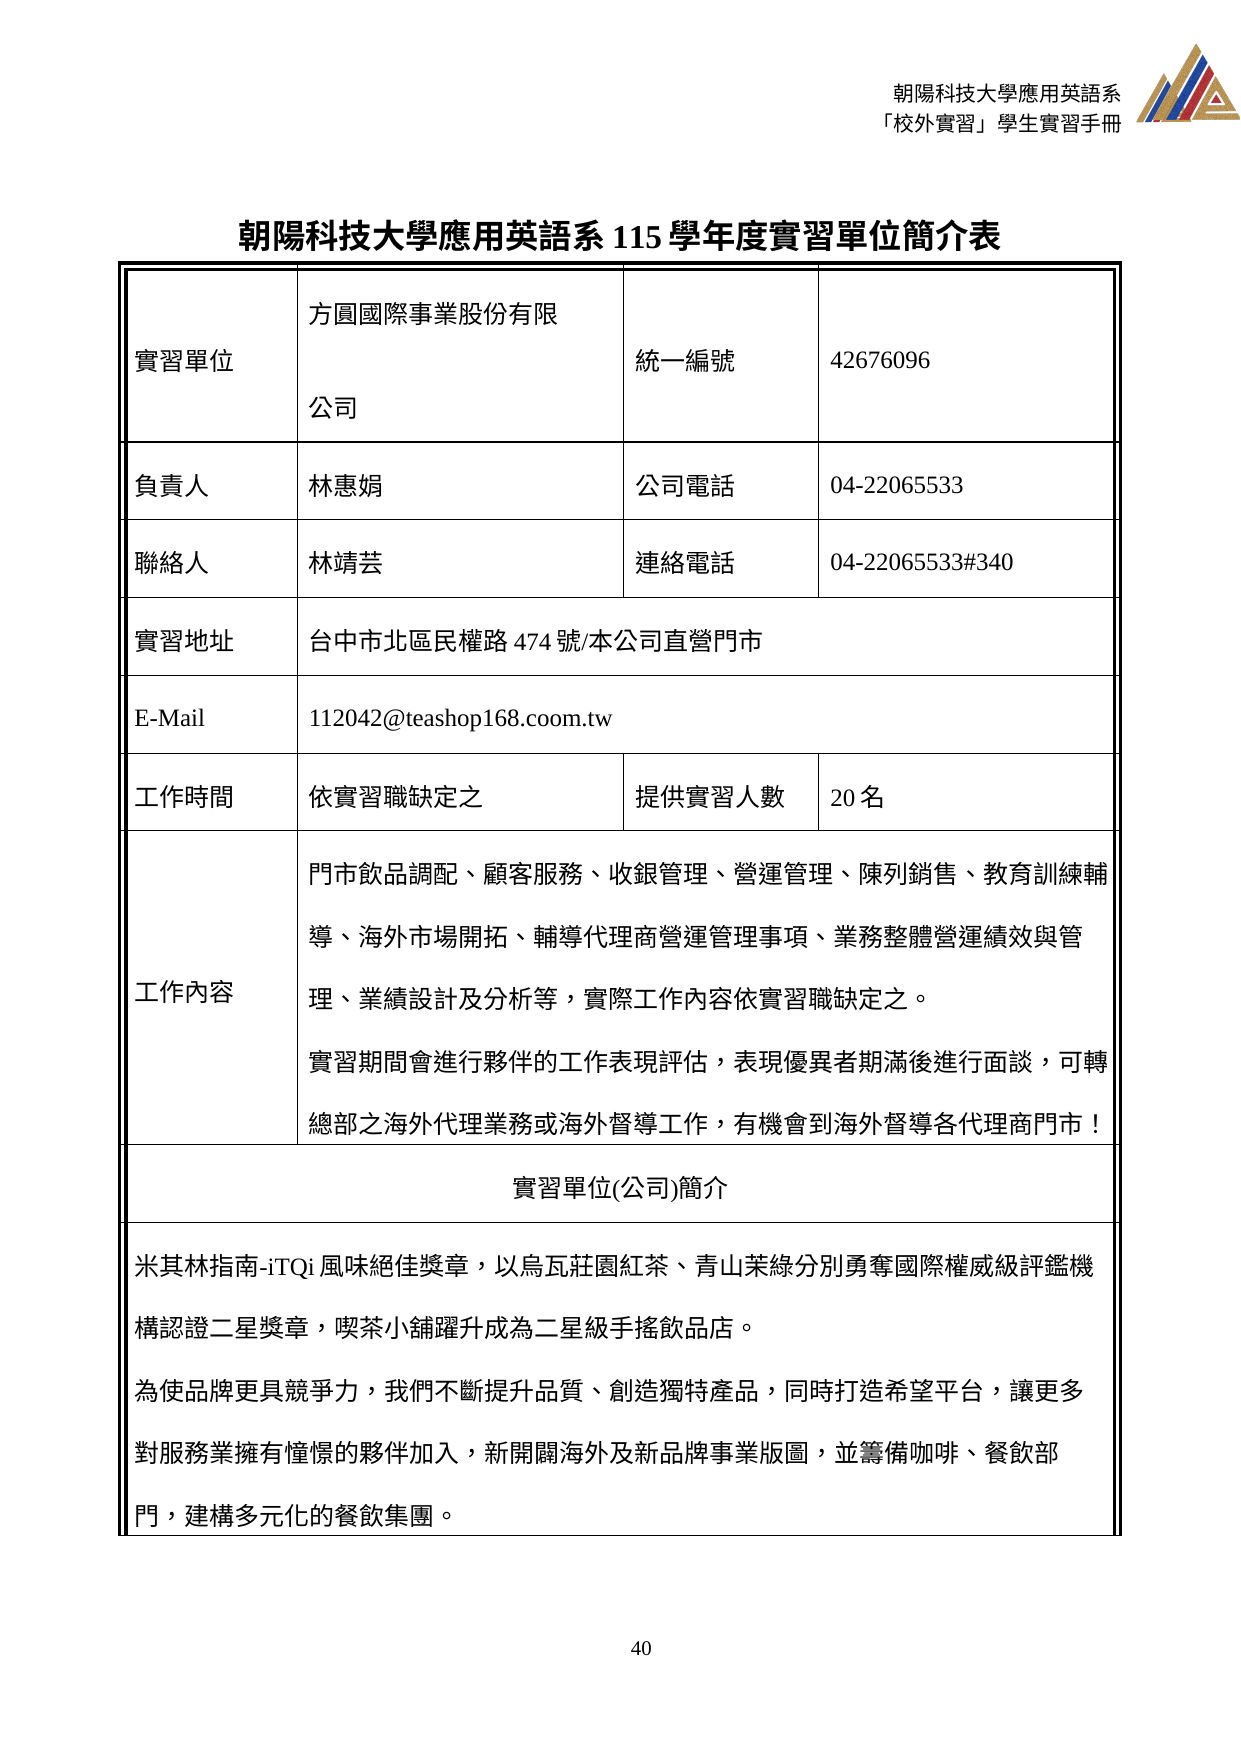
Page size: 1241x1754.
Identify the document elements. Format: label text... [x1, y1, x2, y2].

table_cell 門市飲品調配、顧客服務、收銀管理、營運管理、陳列銷售、教育訓練輔導、海外市場開拓、輔導代理商營運管理事項、業務整體營運績效與管理、業績設計及分析等，實際工作內容依實習職缺定之。 實習期間會進行夥伴的工作表現評估，表現優異者期滿後進行面談，可轉總部之海外代理業務或海外督導工作，有機會到海外督導各代理商門市！ [298, 831, 1113, 1144]
table_cell 工作內容 [128, 831, 297, 1144]
table_header 統一編號 [624, 271, 818, 441]
table_header 實習單位 [123, 265, 297, 441]
table_cell 依實習職缺定之 [298, 754, 623, 830]
table_cell 20名 [819, 754, 1113, 830]
table_cell 實習單位(公司)簡介 [128, 1145, 1113, 1222]
table_header 42676096 [819, 265, 1117, 441]
table_cell 負責人 [128, 443, 297, 519]
table_header 方圓國際事業股份有限公司 [298, 271, 623, 441]
table_cell E-Mail [128, 676, 297, 753]
table_cell 林惠娟 [298, 443, 623, 519]
table_cell 台中市北區民權路474號/本公司直營門市 [298, 598, 1113, 675]
table_cell 提供實習人數 [624, 754, 818, 830]
table_cell 工作時間 [128, 754, 297, 830]
table_cell 公司電話 [624, 443, 818, 519]
table_cell 04-22065533#340 [819, 520, 1113, 597]
table_cell 聯絡人 [128, 520, 297, 597]
table_cell 112042@teashop168.coom.tw [298, 676, 1113, 753]
table_cell 實習地址 [128, 598, 297, 675]
table_cell 連絡電話 [624, 520, 818, 597]
table_cell 米其林指南-iTQi風味絕佳獎章，以烏瓦莊園紅茶、青山茉綠分別勇奪國際權威級評鑑機構認證二星獎章，喫茶小舖躍升成為二星級手搖飲品店。 為使品牌更具競爭力，我們不斷提升品質、創造獨特產品，同時打造希望平台，讓更多對服務業擁有憧憬的夥伴加入，新開闢海外及新品牌事業版圖，並籌備咖啡、餐飲部門，建構多元化的餐飲集團。 [128, 1223, 1113, 1535]
table_cell 林靖芸 [298, 520, 623, 597]
subtitle 朝陽科技大學應用英語系115學年度實習單位簡介表 [118, 193, 1122, 255]
table_cell 04-22065533 [819, 443, 1113, 519]
